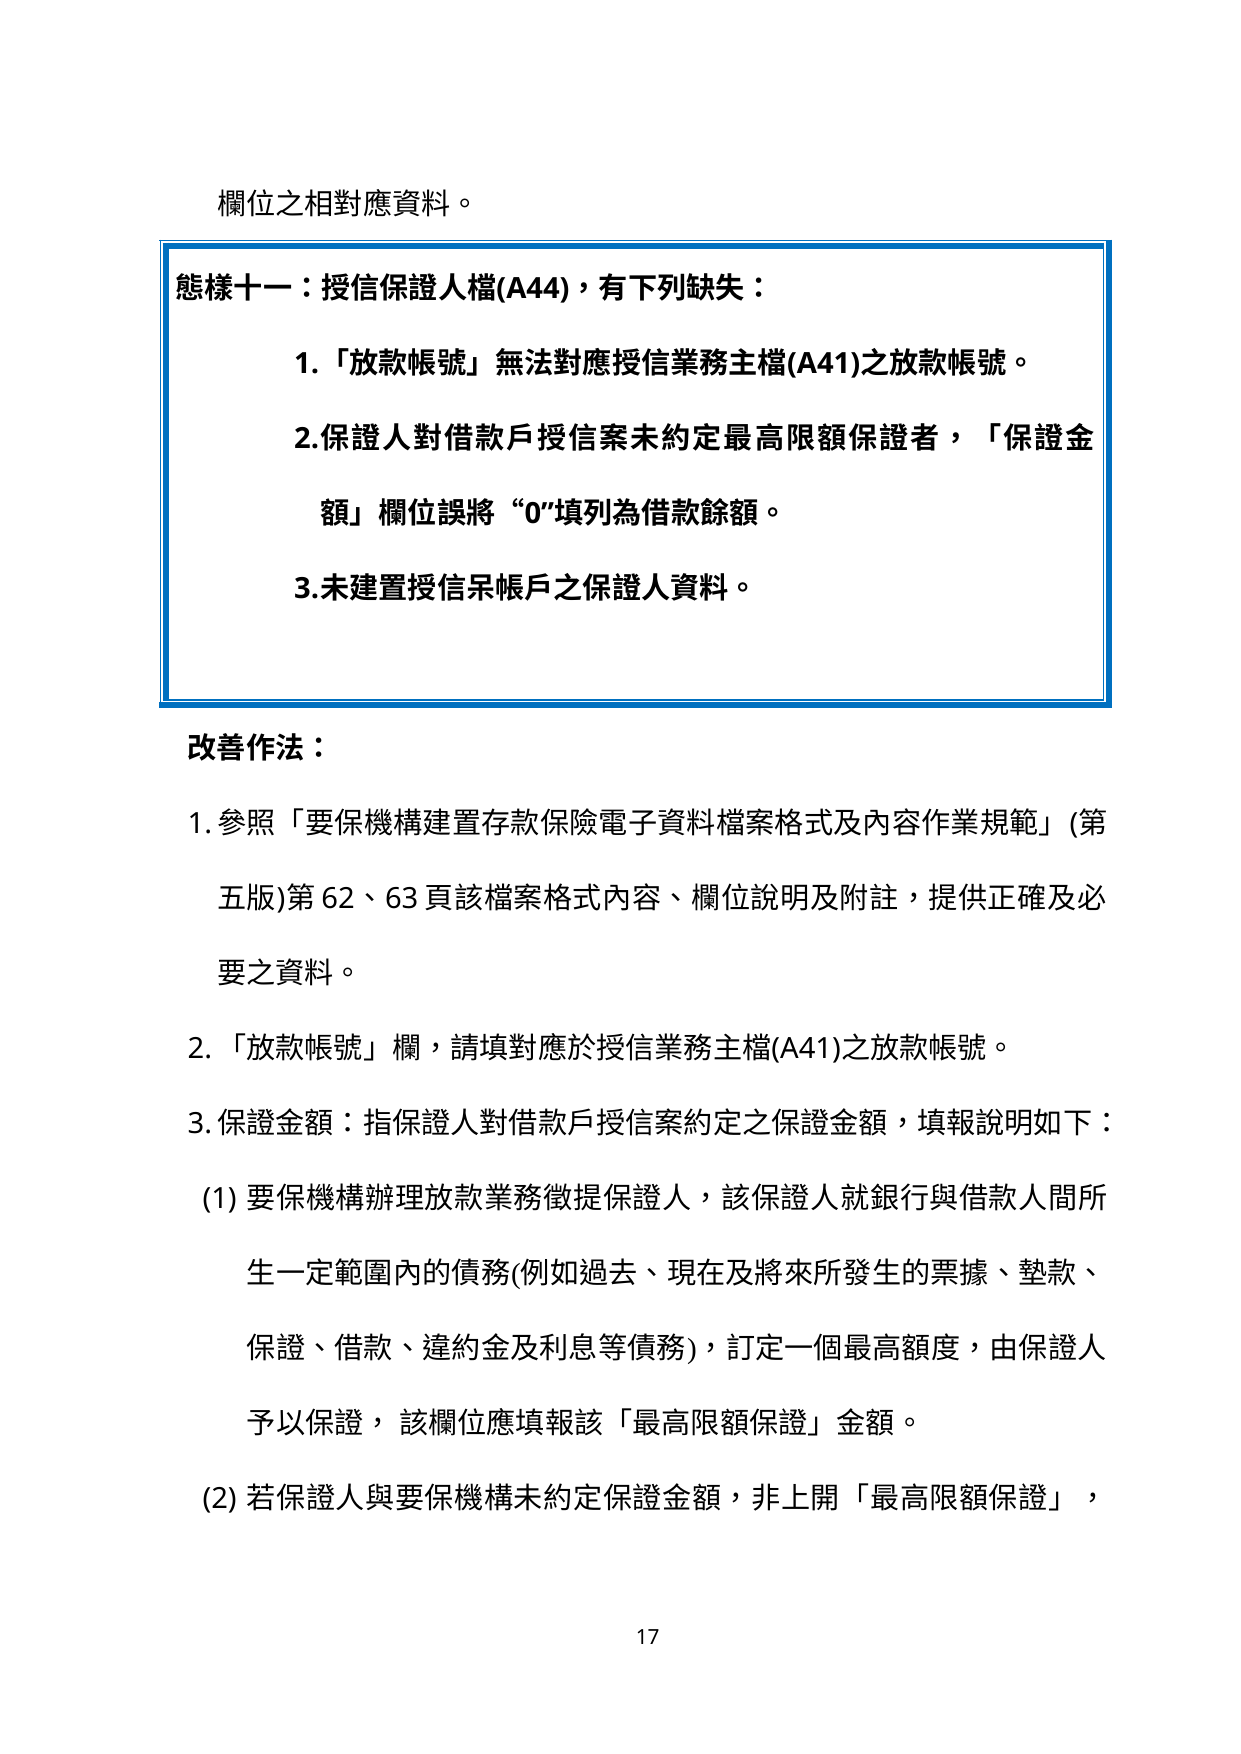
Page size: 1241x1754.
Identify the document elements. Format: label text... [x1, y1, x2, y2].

list 欄位之相對應資料。 [187, 164, 1107, 239]
list 要保機構辦理放款業務徵提保證人，該保證人就銀行與借款人間所生一定範圍內的債務(例如過去、現在及將來所發生的票據、墊款、保證、借款、違約金及利息等債務)，訂定一個最高額度，由保證人予以保證， 該欄位應填報該「最高限額保證」金額。 [202, 1158, 1107, 1458]
list 參照「要保機構建置存款保險電子資料檔案格式及內容作業規範」(第五版)第62、63頁該檔案格式內容、欄位說明及附註，提供正確及必要之資料。 [187, 783, 1107, 1008]
table_header 態樣十一：授信保證人檔(A44)，有下列缺失： 「放款帳號」無法對應授信業務主檔(A41)之放款帳號。 保證人對借款戶授信案未約定最高限額保證者，「保證金額」欄位誤將“0”填列為借款餘額。 未建置授信呆帳戶之保證人資料。 [169, 249, 1103, 699]
list 若保證人與要保機構未約定保證金額，非上開「最高限額保證」， [202, 1458, 1107, 1533]
list 保證金額：指保證人對借款戶授信案約定之保證金額，填報說明如下： [187, 1083, 1107, 1158]
list 「放款帳號」欄，請填對應於授信業務主檔(A41)之放款帳號。 [187, 1008, 1107, 1083]
text 改善作法： [187, 708, 1107, 783]
